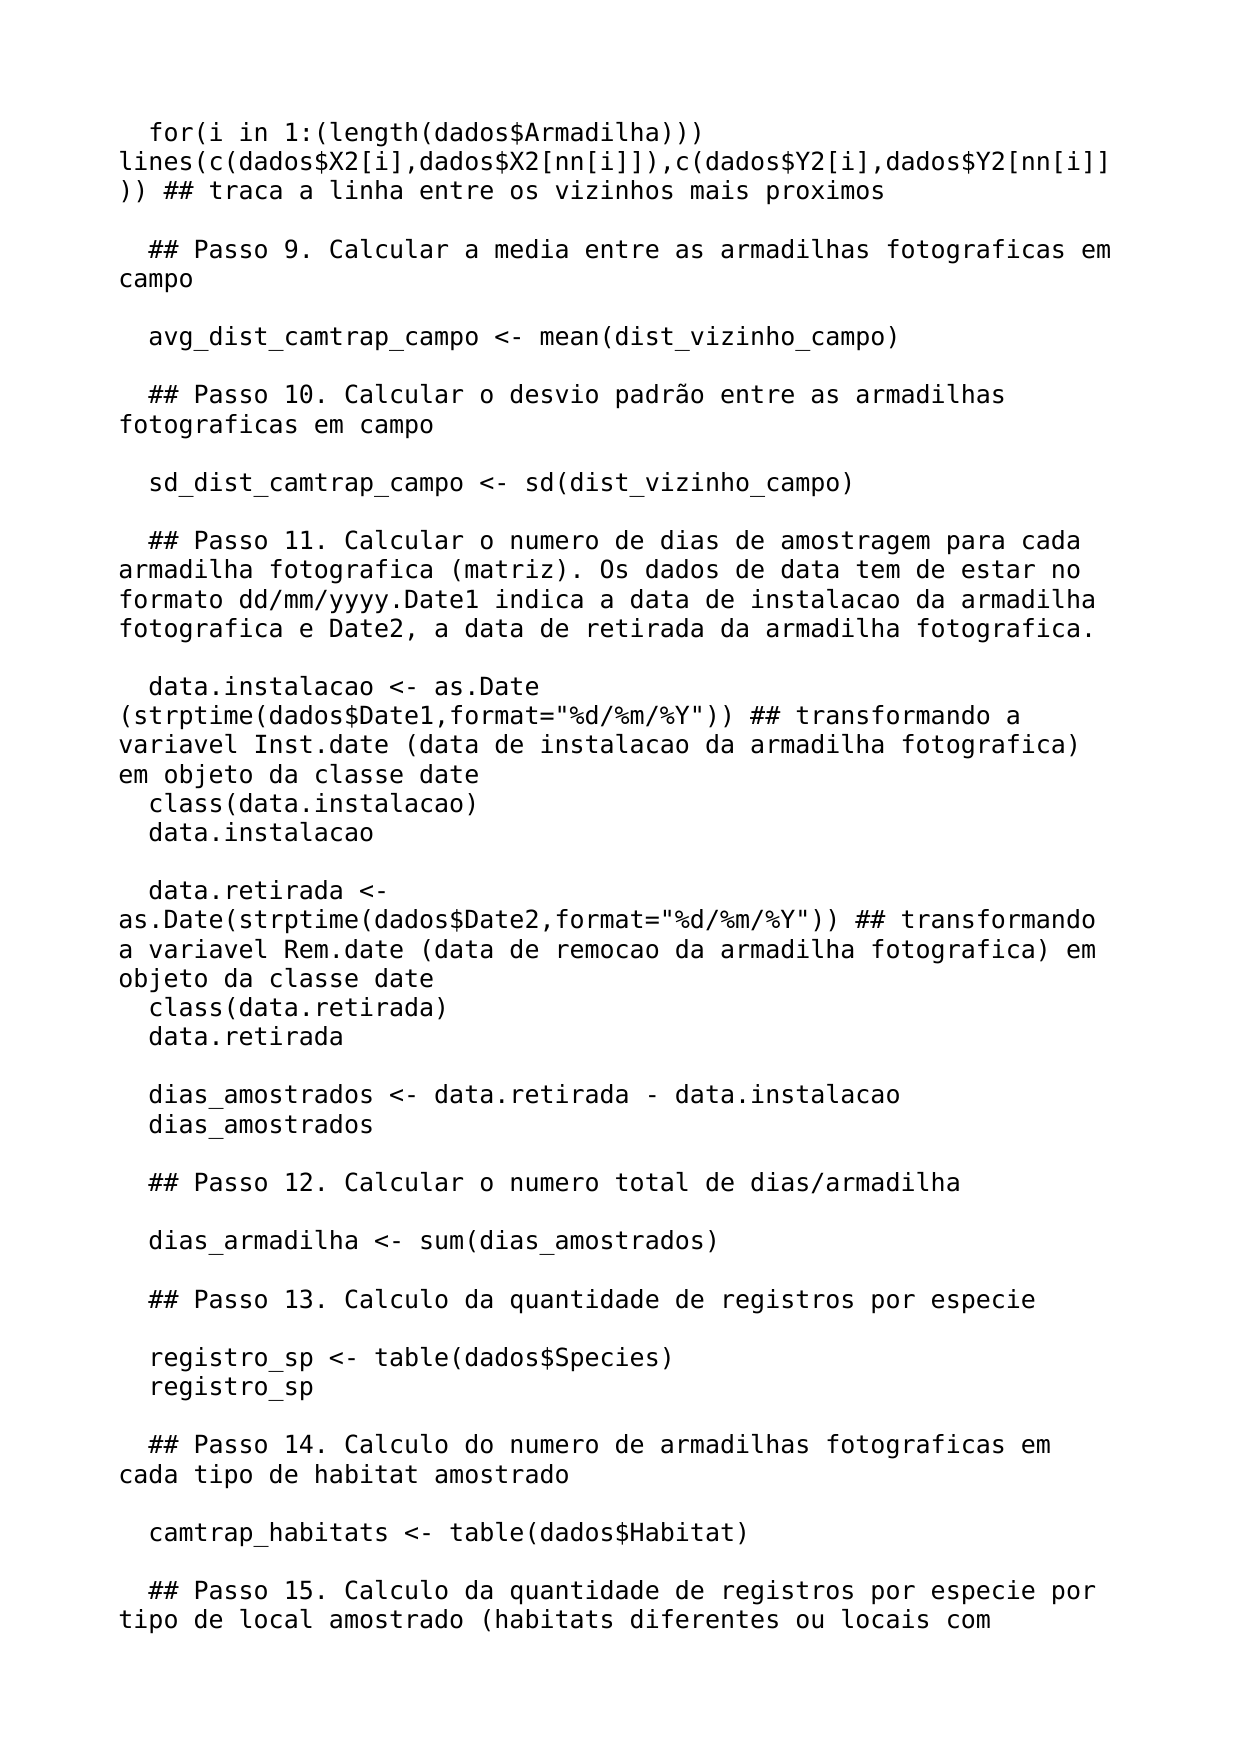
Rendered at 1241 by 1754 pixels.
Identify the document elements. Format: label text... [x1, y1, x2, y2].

text for(i in 1:(length(dados$Armadilha))) lines(c(dados$X2[i],dados$X2[nn[i]]),c(dados$Y2[i],dados$Y2[nn[i]])) ## traca a linha entre os vizinhos mais proximos ## Passo 9. Calcular a media entre as armadilhas fotograficas em campo avg_dist_camtrap_campo <- mean(dist_vizinho_campo) ## Passo 10. Calcular o desvio padrão entre as armadilhas fotograficas em campo sd_dist_camtrap_campo <- sd(dist_vizinho_campo) ## Passo 11. Calcular o numero de dias de amostragem para cada armadilha fotografica (matriz). Os dados de data tem de estar no formato dd/mm/yyyy.Date1 indica a data de instalacao da armadilha fotografica e Date2, a data de retirada da armadilha fotografica. data.instalacao <- as.Date (strptime(dados$Date1,format="%d/%m/%Y")) ## transformando a variavel Inst.date (data de instalacao da armadilha fotografica) em objeto da classe date class(data.instalacao) data.instalacao data.retirada <- as.Date(strptime(dados$Date2,format="%d/%m/%Y")) ## transformando a variavel Rem.date (data de remocao da armadilha fotografica) em objeto da classe date class(data.retirada) data.retirada dias_amostrados <- data.retirada - data.instalacao dias_amostrados ## Passo 12. Calcular o numero total de dias/armadilha dias_armadilha <- sum(dias_amostrados) ## Passo 13. Calculo da quantidade de registros por especie registro_sp <- table(dados$Species) registro_sp ## Passo 14. Calculo do numero de armadilhas fotograficas em cada tipo de habitat amostrado camtrap_habitats <- table(dados$Habitat) ## Passo 15. Calculo da quantidade de registros por especie por tipo de local amostrado (habitats diferentes ou locais com [118, 118, 1122, 1635]
